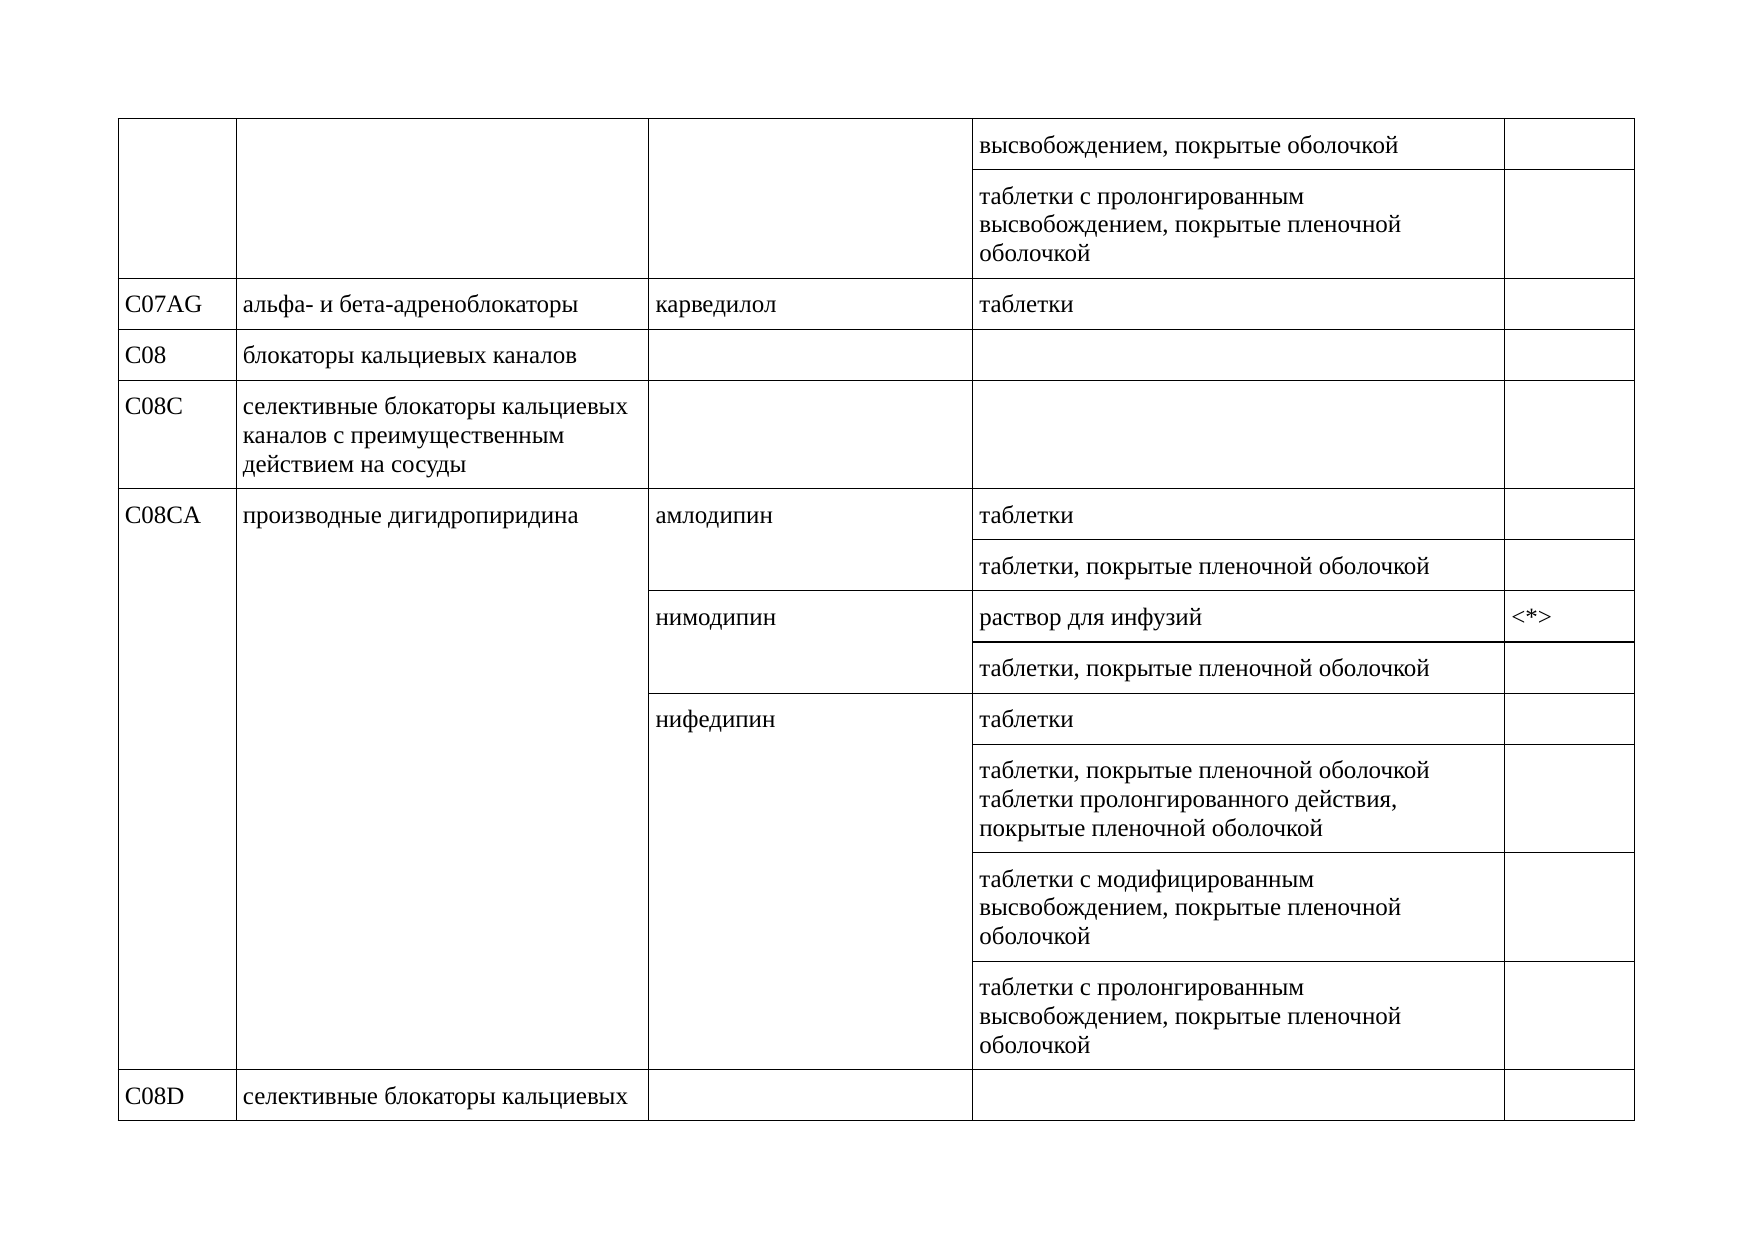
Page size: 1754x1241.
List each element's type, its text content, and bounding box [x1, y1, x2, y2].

table_cell таблетки [973, 279, 1504, 329]
table_cell таблетки [973, 489, 1504, 539]
table_cell таблетки, покрытые пленочной оболочкой [973, 643, 1504, 692]
table_cell нимодипин [649, 591, 972, 692]
table_cell [1505, 119, 1634, 169]
table_cell [1505, 853, 1634, 961]
table_cell [1505, 279, 1634, 329]
table_cell [237, 119, 648, 278]
table_cell <*> [1505, 591, 1634, 641]
table_cell селективные блокаторы кальциевых [237, 1070, 648, 1120]
table_cell [1505, 170, 1634, 278]
table_cell C08D [119, 1070, 236, 1120]
table_cell [1505, 381, 1634, 488]
table_cell [1505, 330, 1634, 380]
table_cell карведилол [649, 279, 972, 329]
table_cell блокаторы кальциевых каналов [237, 330, 648, 380]
table_cell [649, 1070, 972, 1120]
table_cell альфа- и бета-адреноблокаторы [237, 279, 648, 329]
table_cell C08C [119, 381, 236, 488]
table_cell [973, 330, 1504, 380]
table_cell раствор для инфузий [973, 591, 1504, 641]
table_cell таблетки с модифицированным высвобождением, покрытые пленочной оболочкой [973, 853, 1504, 961]
table_cell [1505, 745, 1634, 852]
table_cell селективные блокаторы кальциевых каналов с преимущественным действием на сосуды [237, 381, 648, 488]
table_cell высвобождением, покрытые оболочкой [973, 119, 1504, 169]
table_cell [1505, 694, 1634, 743]
table_cell нифедипин [649, 694, 972, 1069]
table_cell таблетки с пролонгированным высвобождением, покрытые пленочной оболочкой [973, 170, 1504, 278]
table_cell таблетки, покрытые пленочной оболочкой таблетки пролонгированного действия, покрытые пленочной оболочкой [973, 745, 1504, 852]
table_cell [119, 119, 236, 278]
table_cell C07AG [119, 279, 236, 329]
table_cell [1505, 489, 1634, 539]
table_cell [973, 1070, 1504, 1120]
table_cell таблетки [973, 694, 1504, 743]
table_cell C08 [119, 330, 236, 380]
table_cell [1505, 962, 1634, 1069]
table_cell [1505, 540, 1634, 590]
table_cell [1505, 1070, 1634, 1120]
table_cell C08CA [119, 489, 236, 1069]
table_cell таблетки с пролонгированным высвобождением, покрытые пленочной оболочкой [973, 962, 1504, 1069]
table_cell [973, 381, 1504, 488]
table_cell производные дигидропиридина [237, 489, 648, 1069]
table_cell [649, 119, 972, 278]
table_cell [1505, 643, 1634, 692]
table_cell таблетки, покрытые пленочной оболочкой [973, 540, 1504, 590]
table_cell [649, 381, 972, 488]
table_cell амлодипин [649, 489, 972, 590]
table_cell [649, 330, 972, 380]
